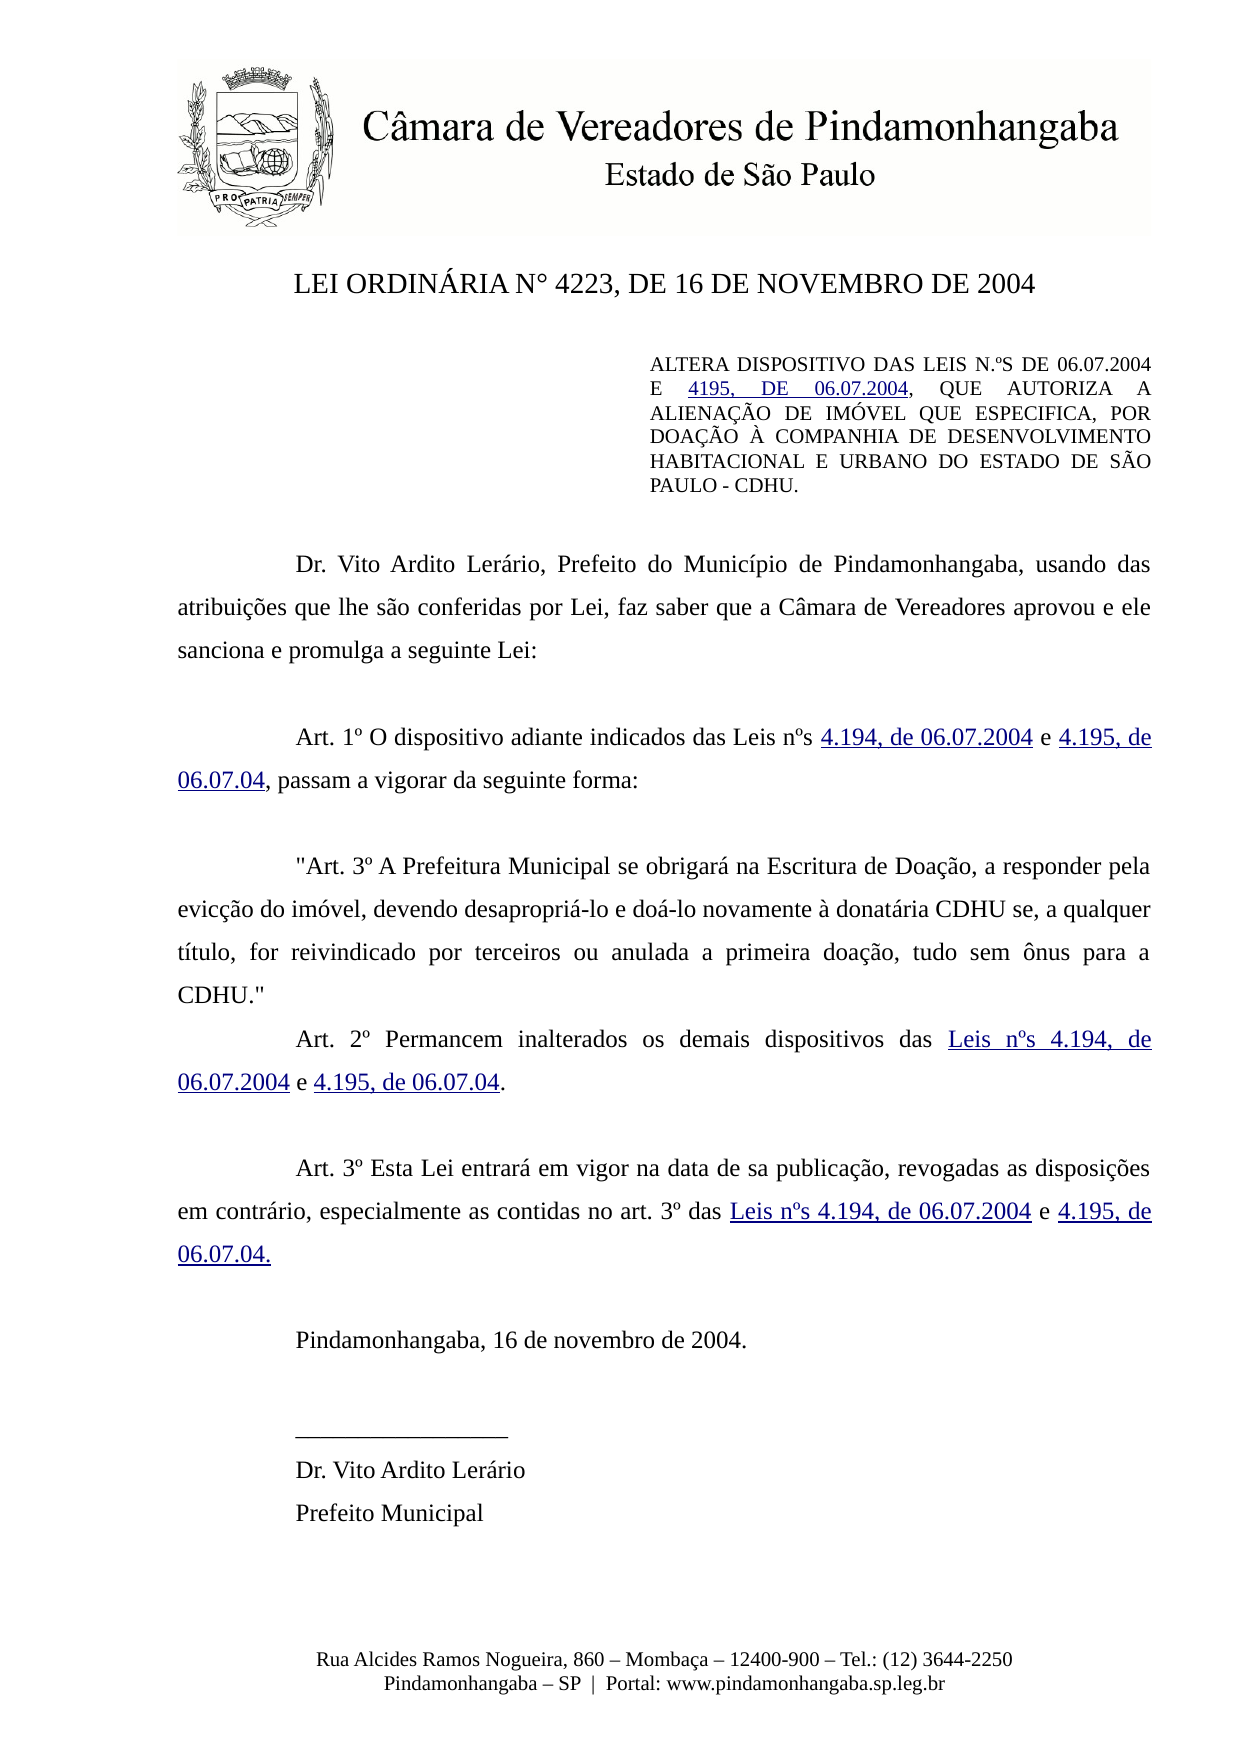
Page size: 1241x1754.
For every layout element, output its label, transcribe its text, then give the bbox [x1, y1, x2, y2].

text _________________ [177, 1412, 1152, 1441]
text Art. 2º Permancem inalterados os demais dispositivos das Leis nºs 4.194, de 06.07.2004 e 4.195, de 06.07.04. [177, 1024, 1152, 1096]
text Art. 3º Esta Lei entrará em vigor na data de sa publicação, revogadas as disposições em contrário, especialmente as contidas no art. 3º das Leis nºs 4.194, de 06.07.2004 e 4.195, de 06.07.04. [177, 1153, 1152, 1268]
text ALTERA DISPOSITIVO DAS LEIS N.ºS DE 06.07.2004 E 4195, DE 06.07.2004, QUE AUTORIZA A ALIENAÇÃO DE IMÓVEL QUE ESPECIFICA, POR DOAÇÃO À COMPANHIA DE DESENVOLVIMENTO HABITACIONAL E URBANO DO ESTADO DE SÃO PAULO - CDHU. [649, 352, 1152, 497]
text LEI ORDINÁRIA N° 4223, de 16 de novembro de 2004 [177, 266, 1152, 299]
text Pindamonhangaba, 16 de novembro de 2004. [177, 1326, 1152, 1354]
text Dr. Vito Ardito Lerário, Prefeito do Município de Pindamonhangaba, usando das atribuições que lhe são conferidas por Lei, faz saber que a Câmara de Vereadores aprovou e ele sanciona e promulga a seguinte Lei: [177, 549, 1152, 664]
text "Art. 3º A Prefeitura Municipal se obrigará na Escritura de Doação, a responder pela evicção do imóvel, devendo desapropriá-lo e doá-lo novamente à donatária CDHU se, a qualquer título, for reivindicado por terceiros ou anulada a primeira doação, tudo sem ônus para a CDHU." [177, 851, 1152, 1009]
text Prefeito Municipal [177, 1498, 1152, 1527]
text Art. 1º O dispositivo adiante indicados das Leis nºs 4.194, de 06.07.2004 e 4.195, de 06.07.04, passam a vigorar da seguinte forma: [177, 722, 1152, 794]
text Dr. Vito Ardito Lerário [177, 1455, 1152, 1484]
picture [177, 59, 1152, 236]
